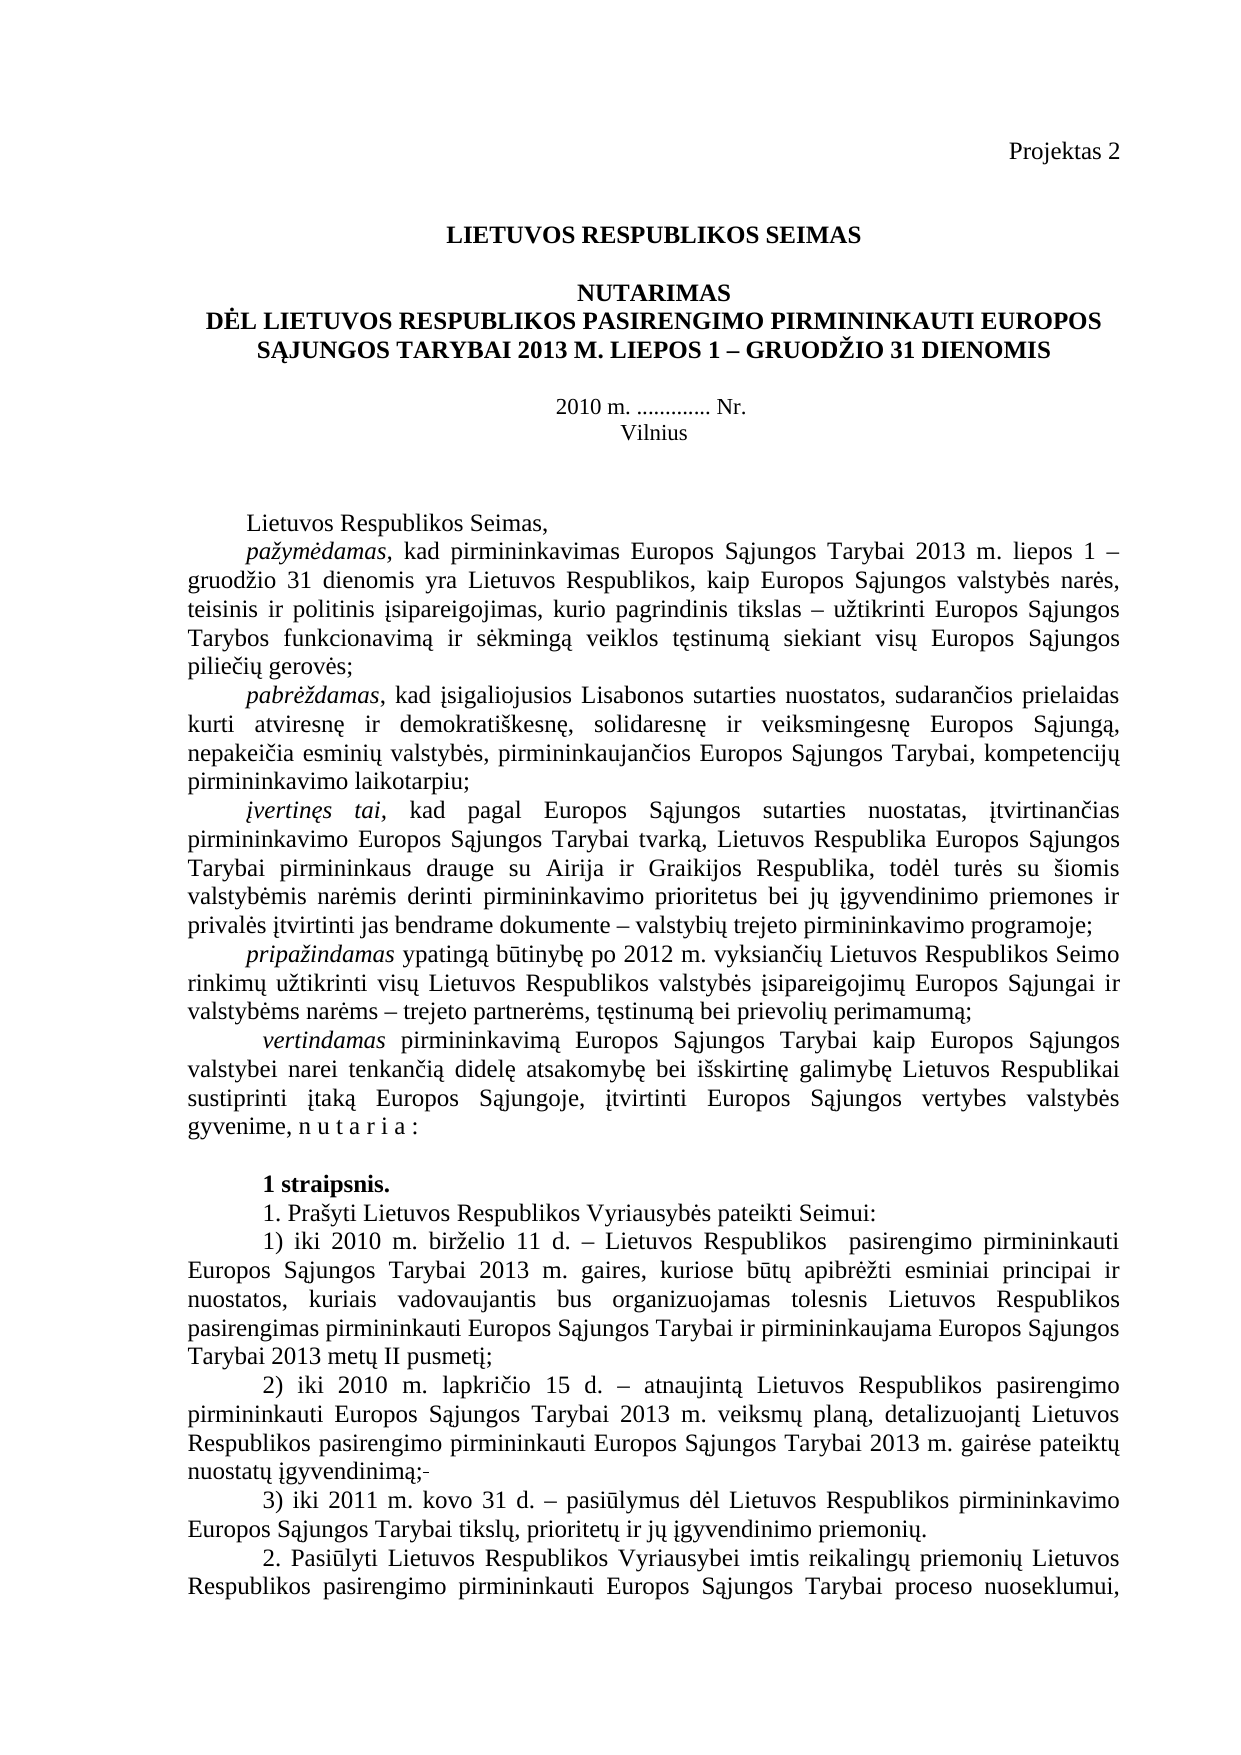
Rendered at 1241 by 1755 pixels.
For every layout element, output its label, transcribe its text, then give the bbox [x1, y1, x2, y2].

text 1. Prašyti Lietuvos Respublikos Vyriausybės pateikti Seimui: [187, 1198, 1120, 1226]
text vertindamas pirmininkavimą Europos Sąjungos Tarybai kaip Europos Sąjungos valstybei narei tenkančią didelę atsakomybę bei išskirtinę galimybę Lietuvos Respublikai sustiprinti įtaką Europos Sąjungoje, įtvirtinti Europos Sąjungos vertybes valstybės gyvenime, n u t a r i a : [187, 1025, 1120, 1140]
text įvertinęs tai, kad pagal Europos Sąjungos sutarties nuostatas, įtvirtinančias pirmininkavimo Europos Sąjungos Tarybai tvarką, Lietuvos Respublika Europos Sąjungos Tarybai pirmininkaus drauge su Airija ir Graikijos Respublika, todėl turės su šiomis valstybėmis narėmis derinti pirmininkavimo prioritetus bei jų įgyvendinimo priemones ir privalės įtvirtinti jas bendrame dokumente – valstybių trejeto pirmininkavimo programoje; [187, 795, 1120, 939]
text 3) iki 2011 m. kovo 31 d. – pasiūlymus dėl Lietuvos Respublikos pirmininkavimo Europos Sąjungos Tarybai tikslų, prioritetų ir jų įgyvendinimo priemonių. [187, 1485, 1120, 1543]
text 2010 m. ............. Nr. Vilnius [187, 393, 1120, 445]
text Lietuvos Respublikos Seimas, [187, 508, 1120, 536]
text NUTARIMAS [187, 278, 1120, 306]
text 2. Pasiūlyti Lietuvos Respublikos Vyriausybei imtis reikalingų priemonių Lietuvos Respublikos pasirengimo pirmininkauti Europos Sąjungos Tarybai proceso nuoseklumui, [187, 1543, 1120, 1600]
text pripažindamas ypatingą būtinybę po 2012 m. vyksiančių Lietuvos Respublikos Seimo rinkimų užtikrinti visų Lietuvos Respublikos valstybės įsipareigojimų Europos Sąjungai ir valstybėms narėms – trejeto partnerėms, tęstinumą bei prievolių perimamumą; [187, 939, 1120, 1025]
text 1) iki 2010 m. birželio 11 d. – Lietuvos Respublikos pasirengimo pirmininkauti Europos Sąjungos Tarybai 2013 m. gaires, kuriose būtų apibrėžti esminiai principai ir nuostatos, kuriais vadovaujantis bus organizuojamas tolesnis Lietuvos Respublikos pasirengimas pirmininkauti Europos Sąjungos Tarybai ir pirmininkaujama Europos Sąjungos Tarybai 2013 metų II pusmetį; [187, 1226, 1120, 1370]
text pažymėdamas, kad pirmininkavimas Europos Sąjungos Tarybai 2013 m. liepos 1 – gruodžio 31 dienomis yra Lietuvos Respublikos, kaip Europos Sąjungos valstybės narės, teisinis ir politinis įsipareigojimas, kurio pagrindinis tikslas – užtikrinti Europos Sąjungos Tarybos funkcionavimą ir sėkmingą veiklos tęstinumą siekiant visų Europos Sąjungos piliečių gerovės; [187, 536, 1120, 680]
text LIETUVOS RESPUBLIKOS SEIMAS [187, 220, 1120, 249]
text DĖL LIETUVOS RESPUBLIKOS PASIRENGIMO PIRMININKAUTI EUROPOS SĄJUNGOS TARYBAI 2013 M. LIEPOS 1 – GRUODŽIO 31 DIENOMIS [187, 306, 1120, 364]
text 2) iki 2010 m. lapkričio 15 d. – atnaujintą Lietuvos Respublikos pasirengimo pirmininkauti Europos Sąjungos Tarybai 2013 m. veiksmų planą, detalizuojantį Lietuvos Respublikos pasirengimo pirmininkauti Europos Sąjungos Tarybai 2013 m. gairėse pateiktų nuostatų įgyvendinimą; [187, 1370, 1120, 1485]
text pabrėždamas, kad įsigaliojusios Lisabonos sutarties nuostatos, sudarančios prielaidas kurti atviresnę ir demokratiškesnę, solidaresnę ir veiksmingesnę Europos Sąjungą, nepakeičia esminių valstybės, pirmininkaujančios Europos Sąjungos Tarybai, kompetencijų pirmininkavimo laikotarpiu; [187, 680, 1120, 795]
text Projektas 2 [187, 136, 1120, 165]
text 1 straipsnis. [187, 1169, 1120, 1198]
